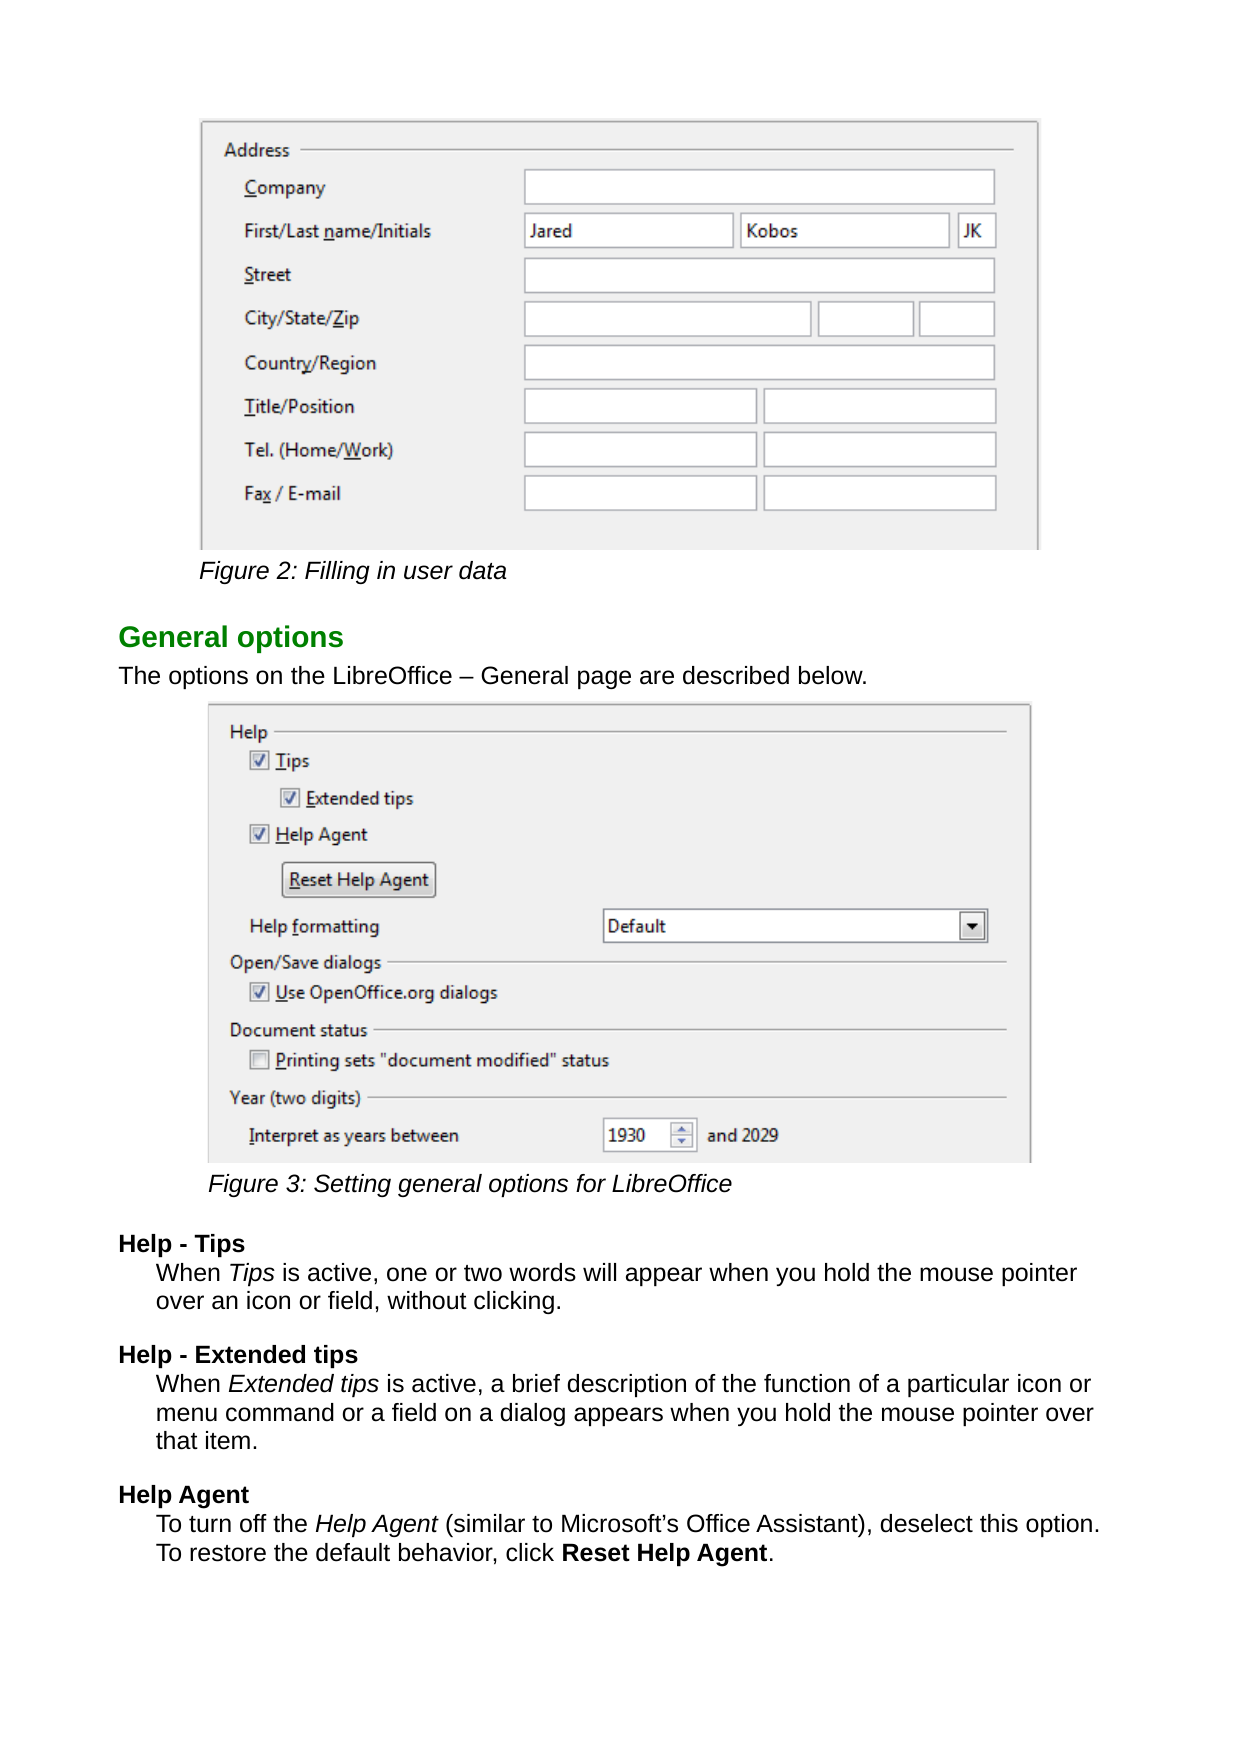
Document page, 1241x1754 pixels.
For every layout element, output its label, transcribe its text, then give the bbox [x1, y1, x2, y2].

text To turn off the Help Agent (similar to Microsoft’s Office Assistant), deselect this option. To restore the default behavior, click Reset Help Agent. [156, 1509, 1122, 1566]
text Help - Extended tips [118, 1340, 1122, 1369]
picture [198, 118, 1042, 550]
text Help - Tips [118, 1229, 1122, 1258]
text When Extended tips is active, a brief description of the function of a particular icon or menu command or a field on a dialog appears when you hold the mouse pointer over that item. [156, 1369, 1122, 1455]
text When Tips is active, one or two words will appear when you hold the mouse pointer over an icon or field, without clicking. [156, 1258, 1122, 1315]
picture [207, 701, 1033, 1163]
text Figure 2: Filling in user data [199, 556, 1041, 584]
text The options on the LibreOffice – General page are described below. [118, 661, 1122, 689]
text Help Agent [118, 1480, 1122, 1509]
text Figure 3: Setting general options for LibreOffice [208, 1169, 1032, 1198]
subtitle General options [118, 620, 1122, 654]
